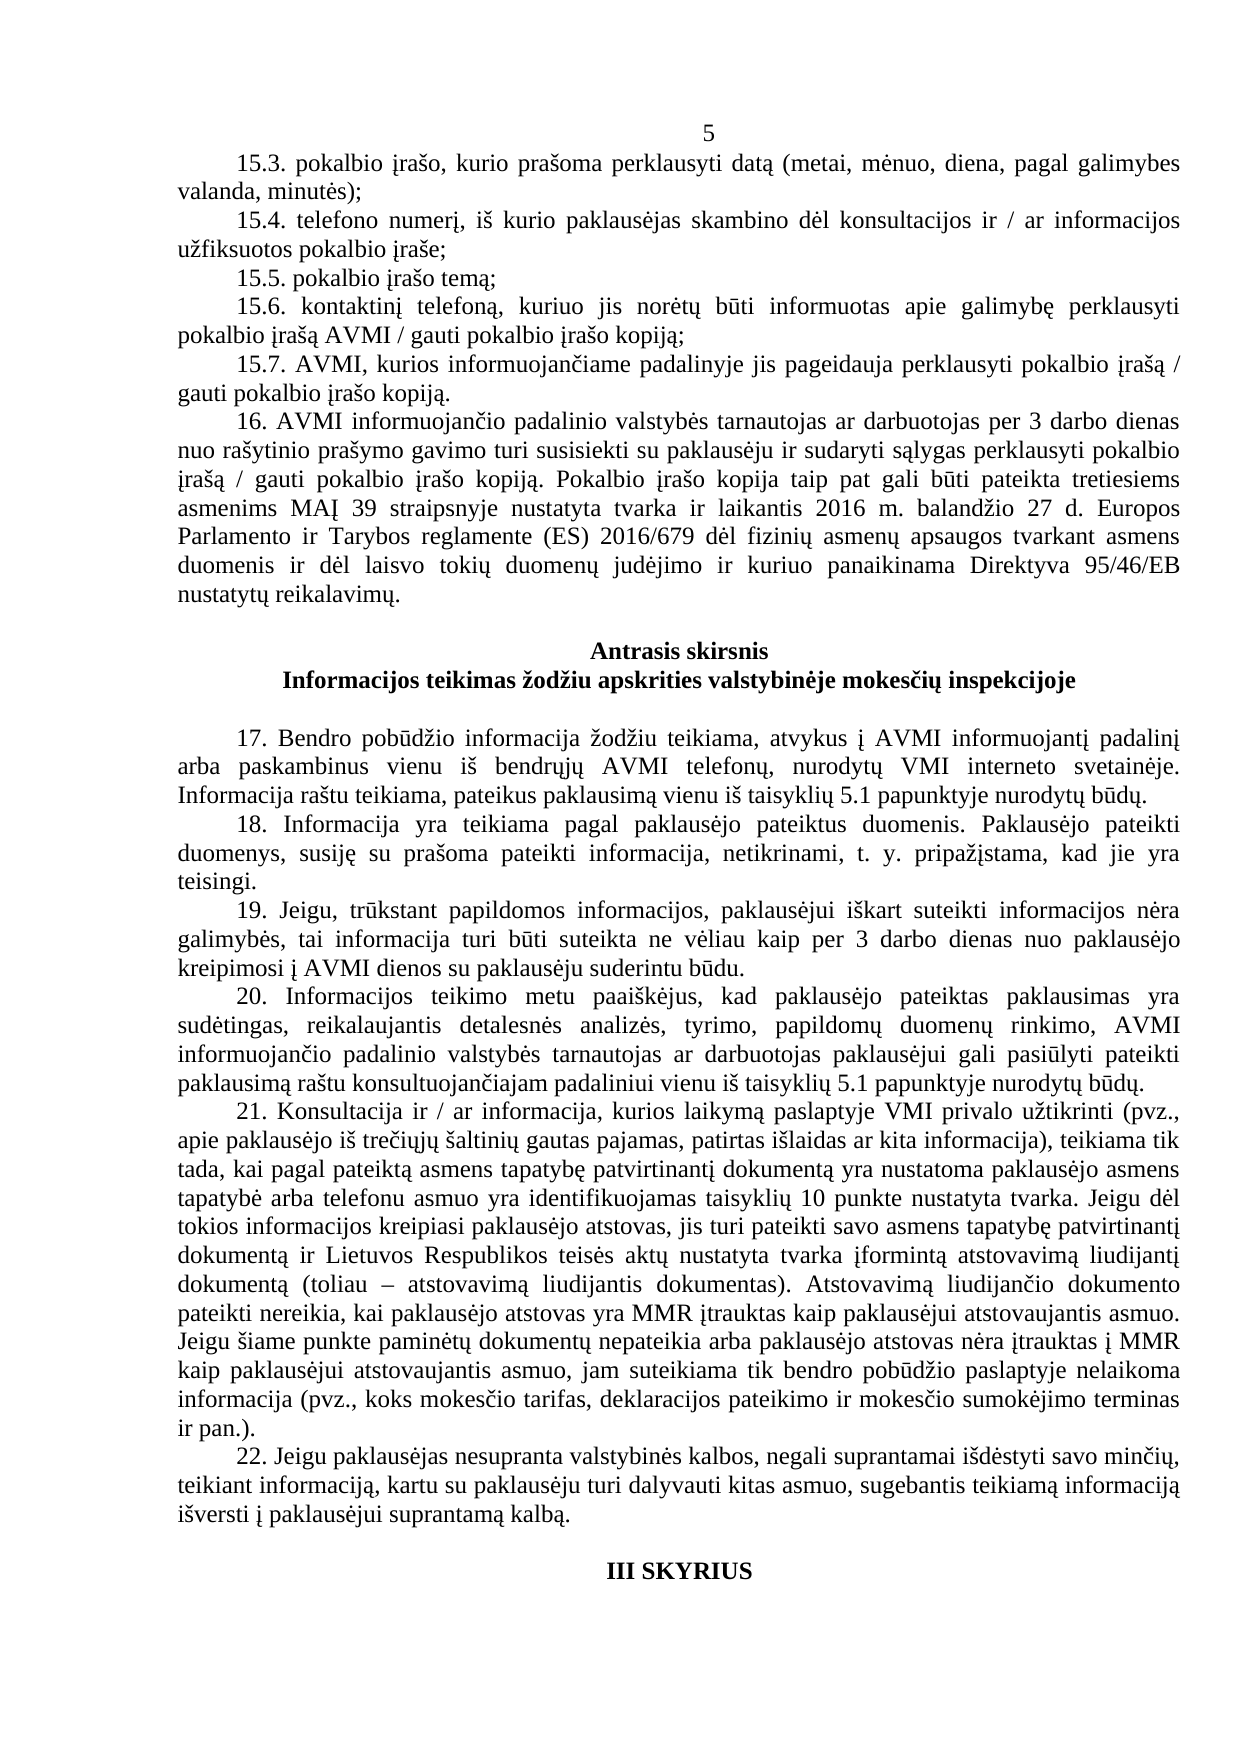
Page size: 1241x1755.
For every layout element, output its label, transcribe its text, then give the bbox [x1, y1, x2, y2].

text 15.3. pokalbio įrašo, kurio prašoma perklausyti datą (metai, mėnuo, diena, pagal galimybes valanda, minutės); [177, 148, 1181, 205]
text Antrasis skirsnis [177, 636, 1181, 665]
text 16. AVMI informuojančio padalinio valstybės tarnautojas ar darbuotojas per 3 darbo dienas nuo rašytinio prašymo gavimo turi susisiekti su paklausėju ir sudaryti sąlygas perklausyti pokalbio įrašą / gauti pokalbio įrašo kopiją. Pokalbio įrašo kopija taip pat gali būti pateikta tretiesiems asmenims MAĮ 39 straipsnyje nustatyta tvarka ir laikantis 2016 m. balandžio 27 d. Europos Parlamento ir Tarybos reglamente (ES) 2016/679 dėl fizinių asmenų apsaugos tvarkant asmens duomenis ir dėl laisvo tokių duomenų judėjimo ir kuriuo panaikinama Direktyva 95/46/EB nustatytų reikalavimų. [177, 406, 1181, 608]
text 15.5. pokalbio įrašo temą; [177, 263, 1181, 291]
text 17. Bendro pobūdžio informacija žodžiu teikiama, atvykus į AVMI informuojantį padalinį arba paskambinus vienu iš bendrųjų AVMI telefonų, nurodytų VMI interneto svetainėje. Informacija raštu teikiama, pateikus paklausimą vienu iš taisyklių 5.1 papunktyje nurodytų būdų. [177, 723, 1181, 809]
text 15.6. kontaktinį telefoną, kuriuo jis norėtų būti informuotas apie galimybę perklausyti pokalbio įrašą AVMI / gauti pokalbio įrašo kopiją; [177, 291, 1181, 349]
text 15.4. telefono numerį, iš kurio paklausėjas skambino dėl konsultacijos ir / ar informacijos užfiksuotos pokalbio įraše; [177, 205, 1181, 263]
text 20. Informacijos teikimo metu paaiškėjus, kad paklausėjo pateiktas paklausimas yra sudėtingas, reikalaujantis detalesnės analizės, tyrimo, papildomų duomenų rinkimo, AVMI informuojančio padalinio valstybės tarnautojas ar darbuotojas paklausėjui gali pasiūlyti pateikti paklausimą raštu konsultuojančiajam padaliniui vienu iš taisyklių 5.1 papunktyje nurodytų būdų. [177, 981, 1181, 1096]
text III SKYRIUS [177, 1556, 1181, 1585]
text 15.7. AVMI, kurios informuojančiame padalinyje jis pageidauja perklausyti pokalbio įrašą / gauti pokalbio įrašo kopiją. [177, 349, 1181, 406]
text 21. Konsultacija ir / ar informacija, kurios laikymą paslaptyje VMI privalo užtikrinti (pvz., apie paklausėjo iš trečiųjų šaltinių gautas pajamas, patirtas išlaidas ar kita informacija), teikiama tik tada, kai pagal pateiktą asmens tapatybę patvirtinantį dokumentą yra nustatoma paklausėjo asmens tapatybė arba telefonu asmuo yra identifikuojamas taisyklių 10 punkte nustatyta tvarka. Jeigu dėl tokios informacijos kreipiasi paklausėjo atstovas, jis turi pateikti savo asmens tapatybę patvirtinantį dokumentą ir Lietuvos Respublikos teisės aktų nustatyta tvarka įformintą atstovavimą liudijantį dokumentą (toliau – atstovavimą liudijantis dokumentas). Atstovavimą liudijančio dokumento pateikti nereikia, kai paklausėjo atstovas yra MMR įtrauktas kaip paklausėjui atstovaujantis asmuo. Jeigu šiame punkte paminėtų dokumentų nepateikia arba paklausėjo atstovas nėra įtrauktas į MMR kaip paklausėjui atstovaujantis asmuo, jam suteikiama tik bendro pobūdžio paslaptyje nelaikoma informacija (pvz., koks mokesčio tarifas, deklaracijos pateikimo ir mokesčio sumokėjimo terminas ir pan.). [177, 1096, 1181, 1441]
text Informacijos teikimas žodžiu apskrities valstybinėje mokesčių inspekcijoje [177, 665, 1181, 694]
text 18. Informacija yra teikiama pagal paklausėjo pateiktus duomenis. Paklausėjo pateikti duomenys, susiję su prašoma pateikti informacija, netikrinami, t. y. pripažįstama, kad jie yra teisingi. [177, 809, 1181, 895]
text 19. Jeigu, trūkstant papildomos informacijos, paklausėjui iškart suteikti informacijos nėra galimybės, tai informacija turi būti suteikta ne vėliau kaip per 3 darbo dienas nuo paklausėjo kreipimosi į AVMI dienos su paklausėju suderintu būdu. [177, 895, 1181, 981]
text 22. Jeigu paklausėjas nesupranta valstybinės kalbos, negali suprantamai išdėstyti savo minčių, teikiant informaciją, kartu su paklausėju turi dalyvauti kitas asmuo, sugebantis teikiamą informaciją išversti į paklausėjui suprantamą kalbą. [177, 1441, 1181, 1528]
